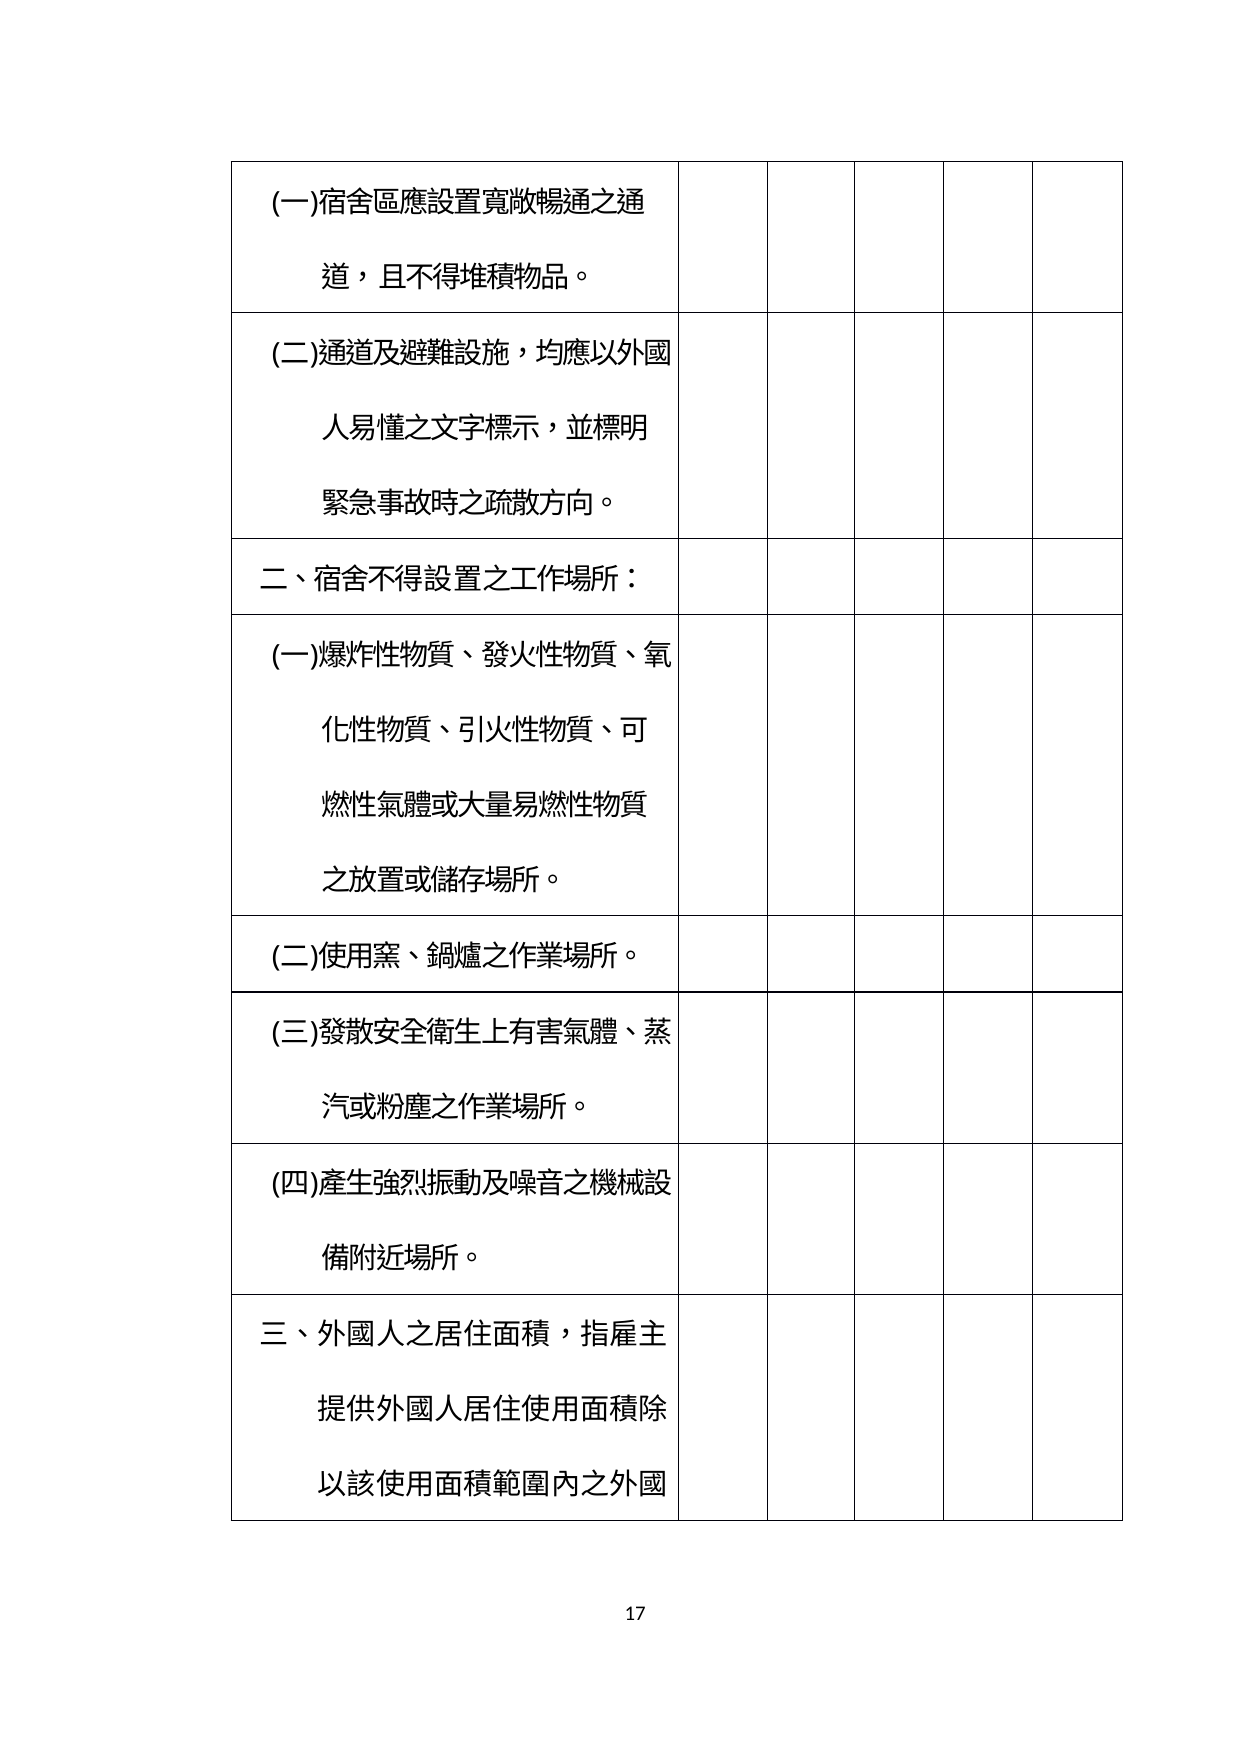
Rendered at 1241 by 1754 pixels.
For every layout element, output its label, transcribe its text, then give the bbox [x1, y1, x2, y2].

table_cell [768, 916, 854, 991]
table_cell [768, 162, 854, 312]
table_cell [768, 615, 854, 915]
table_cell [855, 1295, 943, 1519]
table_cell [679, 162, 767, 312]
table_cell [1033, 313, 1122, 538]
table_cell [1033, 162, 1122, 312]
table_cell [855, 1144, 943, 1293]
table_cell [944, 162, 1032, 312]
table_cell [855, 162, 943, 312]
table_cell [944, 539, 1032, 614]
table_cell [855, 993, 943, 1142]
table_cell (二)通道及避難設施，均應以外國人易懂之文字標示，並標明緊急事故時之疏散方向。 [232, 313, 678, 538]
table_cell [679, 993, 767, 1142]
table_cell [855, 539, 943, 614]
table_cell [768, 993, 854, 1142]
table_cell [679, 615, 767, 915]
table_cell [944, 313, 1032, 538]
table_cell 三、外國人之居住面積，指雇主提供外國人居住使用面積除以該使用面積範圍內之外國 [232, 1295, 678, 1519]
table_cell [855, 313, 943, 538]
table_cell (一)爆炸性物質、發火性物質、氧化性物質、引火性物質、可燃性氣體或大量易燃性物質之放置或儲存場所。 [232, 615, 678, 915]
table_cell [855, 615, 943, 915]
table_cell [768, 539, 854, 614]
table_cell (三)發散安全衛生上有害氣體、蒸汽或粉塵之作業場所。 [232, 993, 678, 1142]
table_cell (二)使用窯、鍋爐之作業場所。 [232, 916, 678, 991]
table_cell [679, 1295, 767, 1519]
table_cell [944, 1144, 1032, 1293]
table_cell (四)產生強烈振動及噪音之機械設備附近場所。 [232, 1144, 678, 1293]
table_cell 二、宿舍不得設置之工作場所： [232, 539, 678, 614]
table_cell [679, 1144, 767, 1293]
table_cell [1033, 916, 1122, 991]
table_cell [679, 313, 767, 538]
table_cell [944, 993, 1032, 1142]
table_cell [768, 1144, 854, 1293]
table_cell [944, 1295, 1032, 1519]
table_cell [1033, 1295, 1122, 1519]
table_cell [944, 916, 1032, 991]
table_cell [768, 1295, 854, 1519]
table_cell (一)宿舍區應設置寬敞暢通之通道，且不得堆積物品。 [232, 162, 678, 312]
table_cell [944, 615, 1032, 915]
table_cell [1033, 1144, 1122, 1293]
table_cell [1033, 615, 1122, 915]
table_cell [679, 539, 767, 614]
table_cell [855, 916, 943, 991]
table_cell [1033, 539, 1122, 614]
table_cell [679, 916, 767, 991]
table_cell [768, 313, 854, 538]
table_cell [1033, 993, 1122, 1142]
